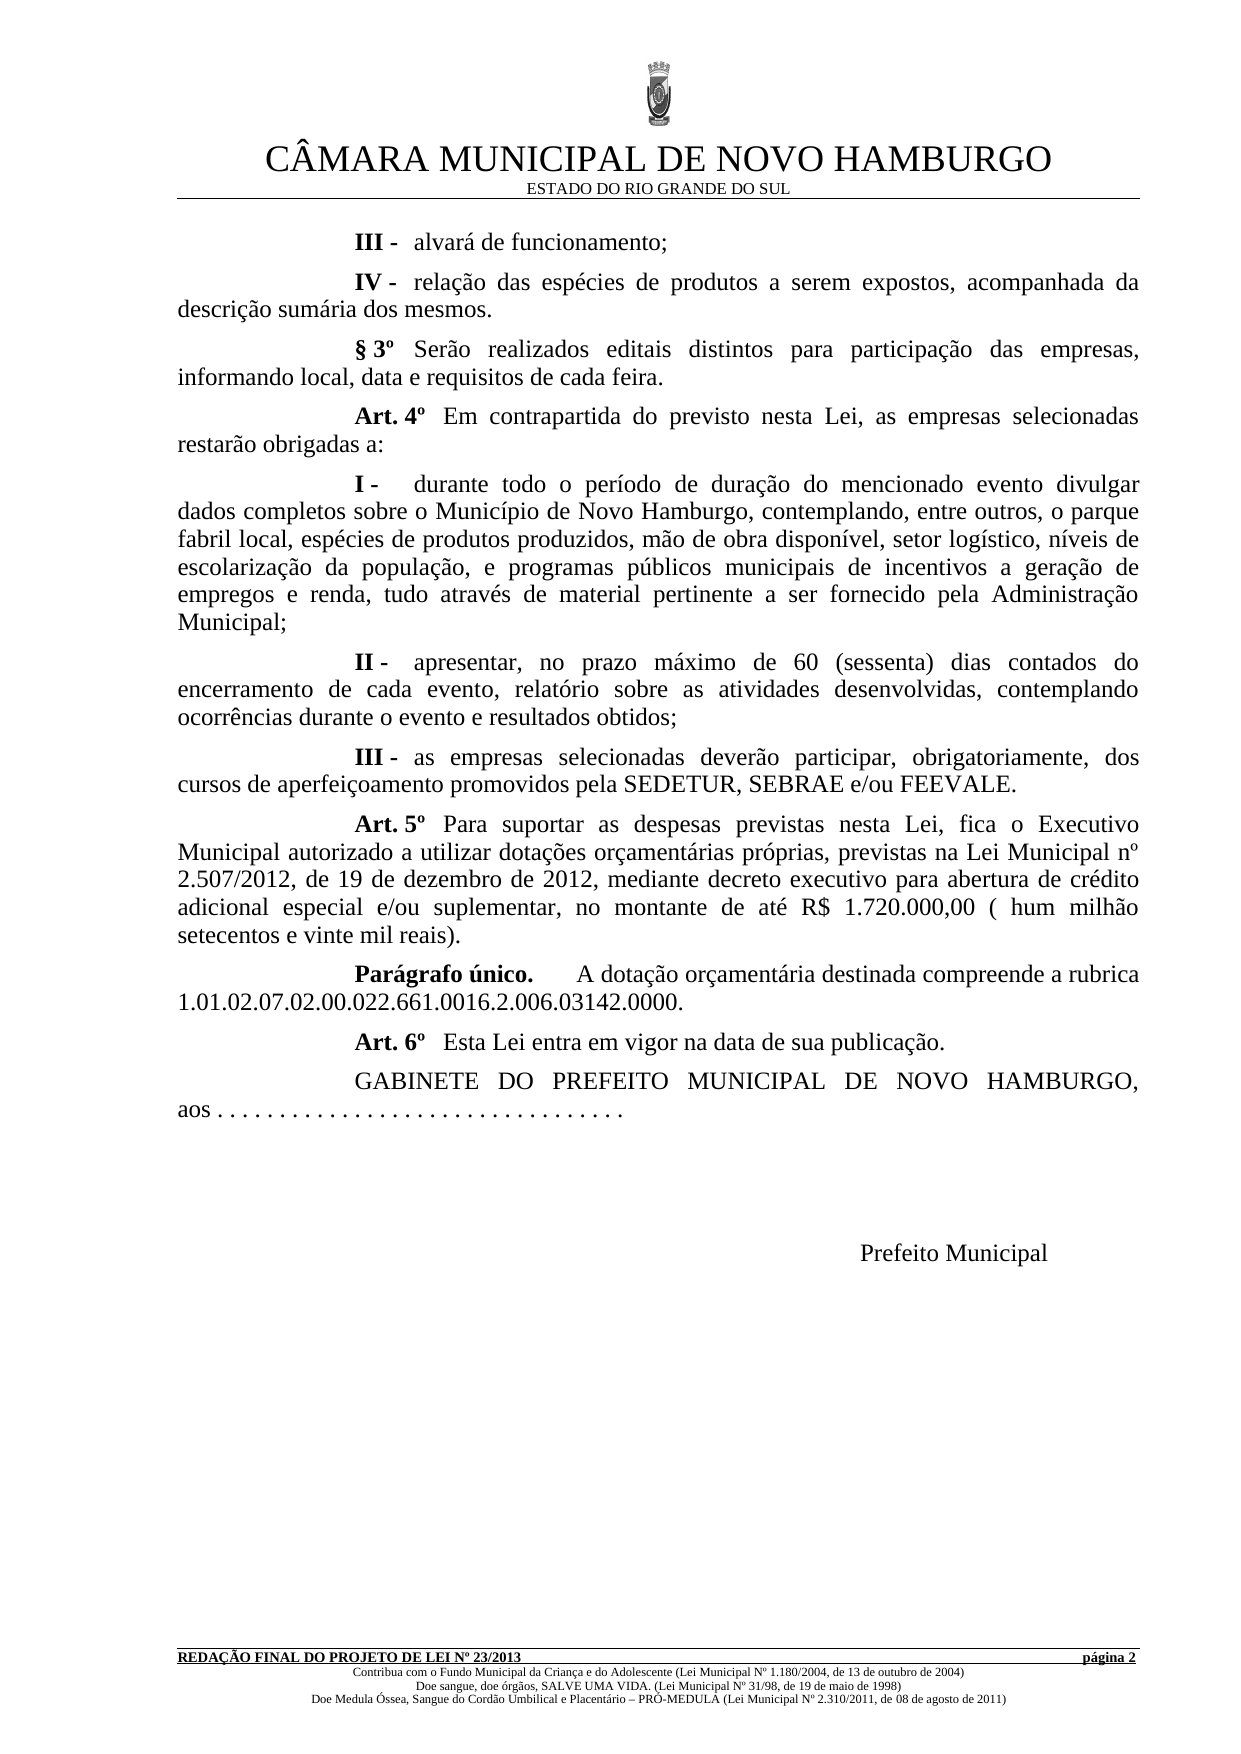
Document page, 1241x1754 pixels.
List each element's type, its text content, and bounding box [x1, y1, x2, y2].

text III - as empresas selecionadas deverão participar, obrigatoriamente, dos cursos de aperfeiçoamento promovidos pela SEDETUR, SEBRAE e/ou FEEVALE. [177, 743, 1140, 798]
text Parágrafo único. A dotação orçamentária destinada compreende a rubrica 1.01.02.07.02.00.022.661.0016.2.006.03142.0000. [177, 961, 1140, 1016]
text Art. 4º Em contrapartida do previsto nesta Lei, as empresas selecionadas restarão obrigadas a: [177, 402, 1140, 458]
text III - alvará de funcionamento; [177, 228, 1140, 256]
text Art. 5º Para suportar as despesas previstas nesta Lei, fica o Executivo Municipal autorizado a utilizar dotações orçamentárias próprias, previstas na Lei Municipal nº 2.507/2012, de 19 de dezembro de 2012, mediante decreto executivo para abertura de crédito adicional especial e/ou suplementar, no montante de até R$ 1.720.000,00 ( hum milhão setecentos e vinte mil reais). [177, 810, 1140, 949]
text Art. 6º Esta Lei entra em vigor na data de sua publicação. [177, 1028, 1140, 1056]
text IV - relação das espécies de produtos a serem expostos, acompanhada da descrição sumária dos mesmos. [177, 268, 1140, 323]
text II - apresentar, no prazo máximo de 60 (sessenta) dias contados do encerramento de cada evento, relatório sobre as atividades desenvolvidas, contemplando ocorrências durante o evento e resultados obtidos; [177, 648, 1140, 731]
text § 3º Serão realizados editais distintos para participação das empresas, informando local, data e requisitos de cada feira. [177, 335, 1140, 391]
text Prefeito Municipal [768, 1239, 1140, 1267]
text I - durante todo o período de duração do mencionado evento divulgar dados completos sobre o Município de Novo Hamburgo, contemplando, entre outros, o parque fabril local, espécies de produtos produzidos, mão de obra disponível, setor logístico, níveis de escolarização da população, e programas públicos municipais de incentivos a geração de empregos e renda, tudo através de material pertinente a ser fornecido pela Administração Municipal; [177, 470, 1140, 636]
text GABINETE DO PREFEITO MUNICIPAL DE NOVO HAMBURGO, aos . . . . . . . . . . . . . . . . . . . . . . . . . . . . . . . . . [177, 1067, 1140, 1123]
